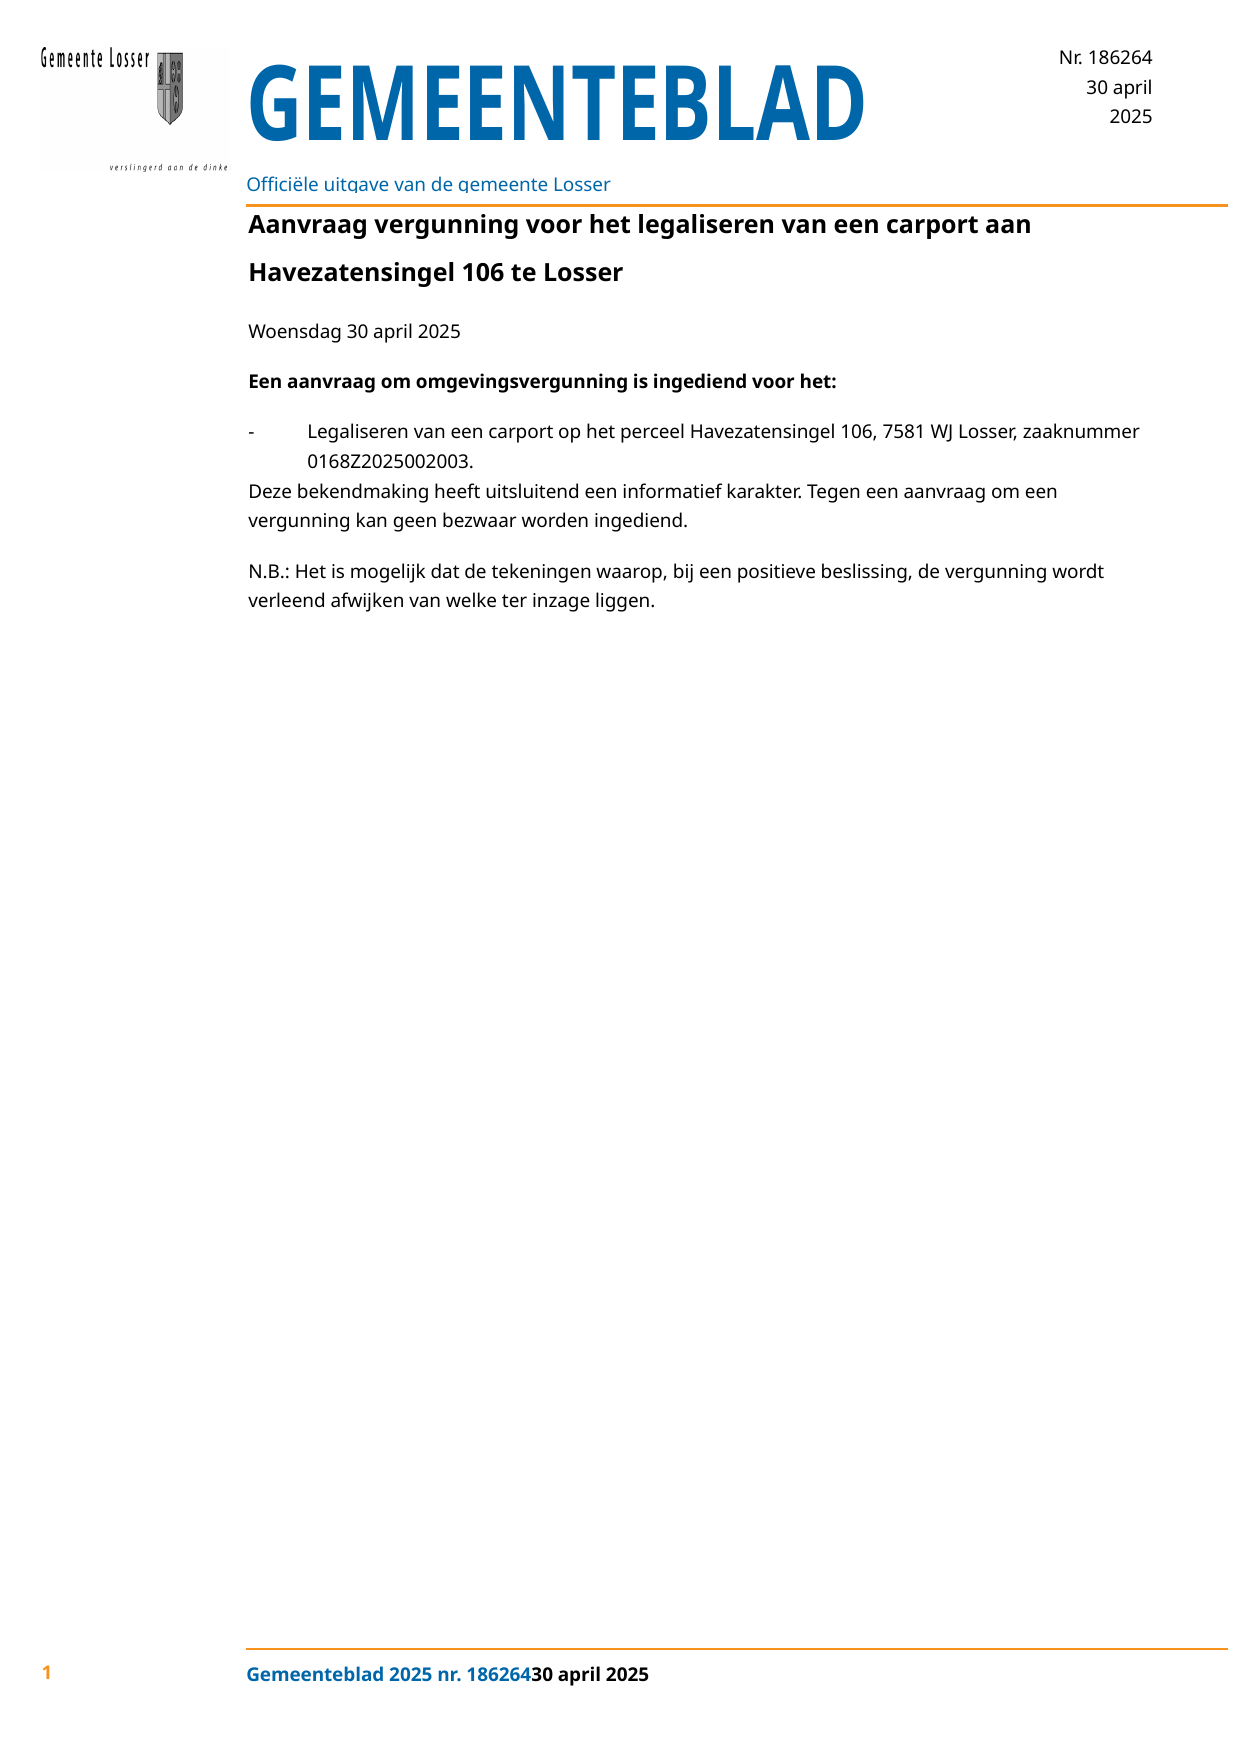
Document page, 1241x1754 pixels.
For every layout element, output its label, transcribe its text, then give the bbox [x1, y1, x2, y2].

text Een aanvraag om omgevingsvergunning is ingediend voor het: [248, 368, 1152, 394]
text Deze bekendmaking heeft uitsluitend een informatief karakter. Tegen een aanvraag om een vergunning kan geen bezwaar worden ingediend. [248, 478, 1152, 533]
text Aanvraag vergunning voor het legaliseren van een carport aan Havezatensingel 106 te Losser [248, 207, 1152, 288]
text N.B.: Het is mogelijk dat de tekeningen waarop, bij een positieve beslissing, de vergunning wordt verleend afwijken van welke ter inzage liggen. [248, 558, 1152, 613]
text Woensdag 30 april 2025 [248, 318, 1152, 344]
list Legaliseren van een carport op het perceel Havezatensingel 106, 7581 WJ Losser, zaaknummer 0168Z2025002003. [248, 419, 1152, 474]
picture [41, 47, 231, 172]
